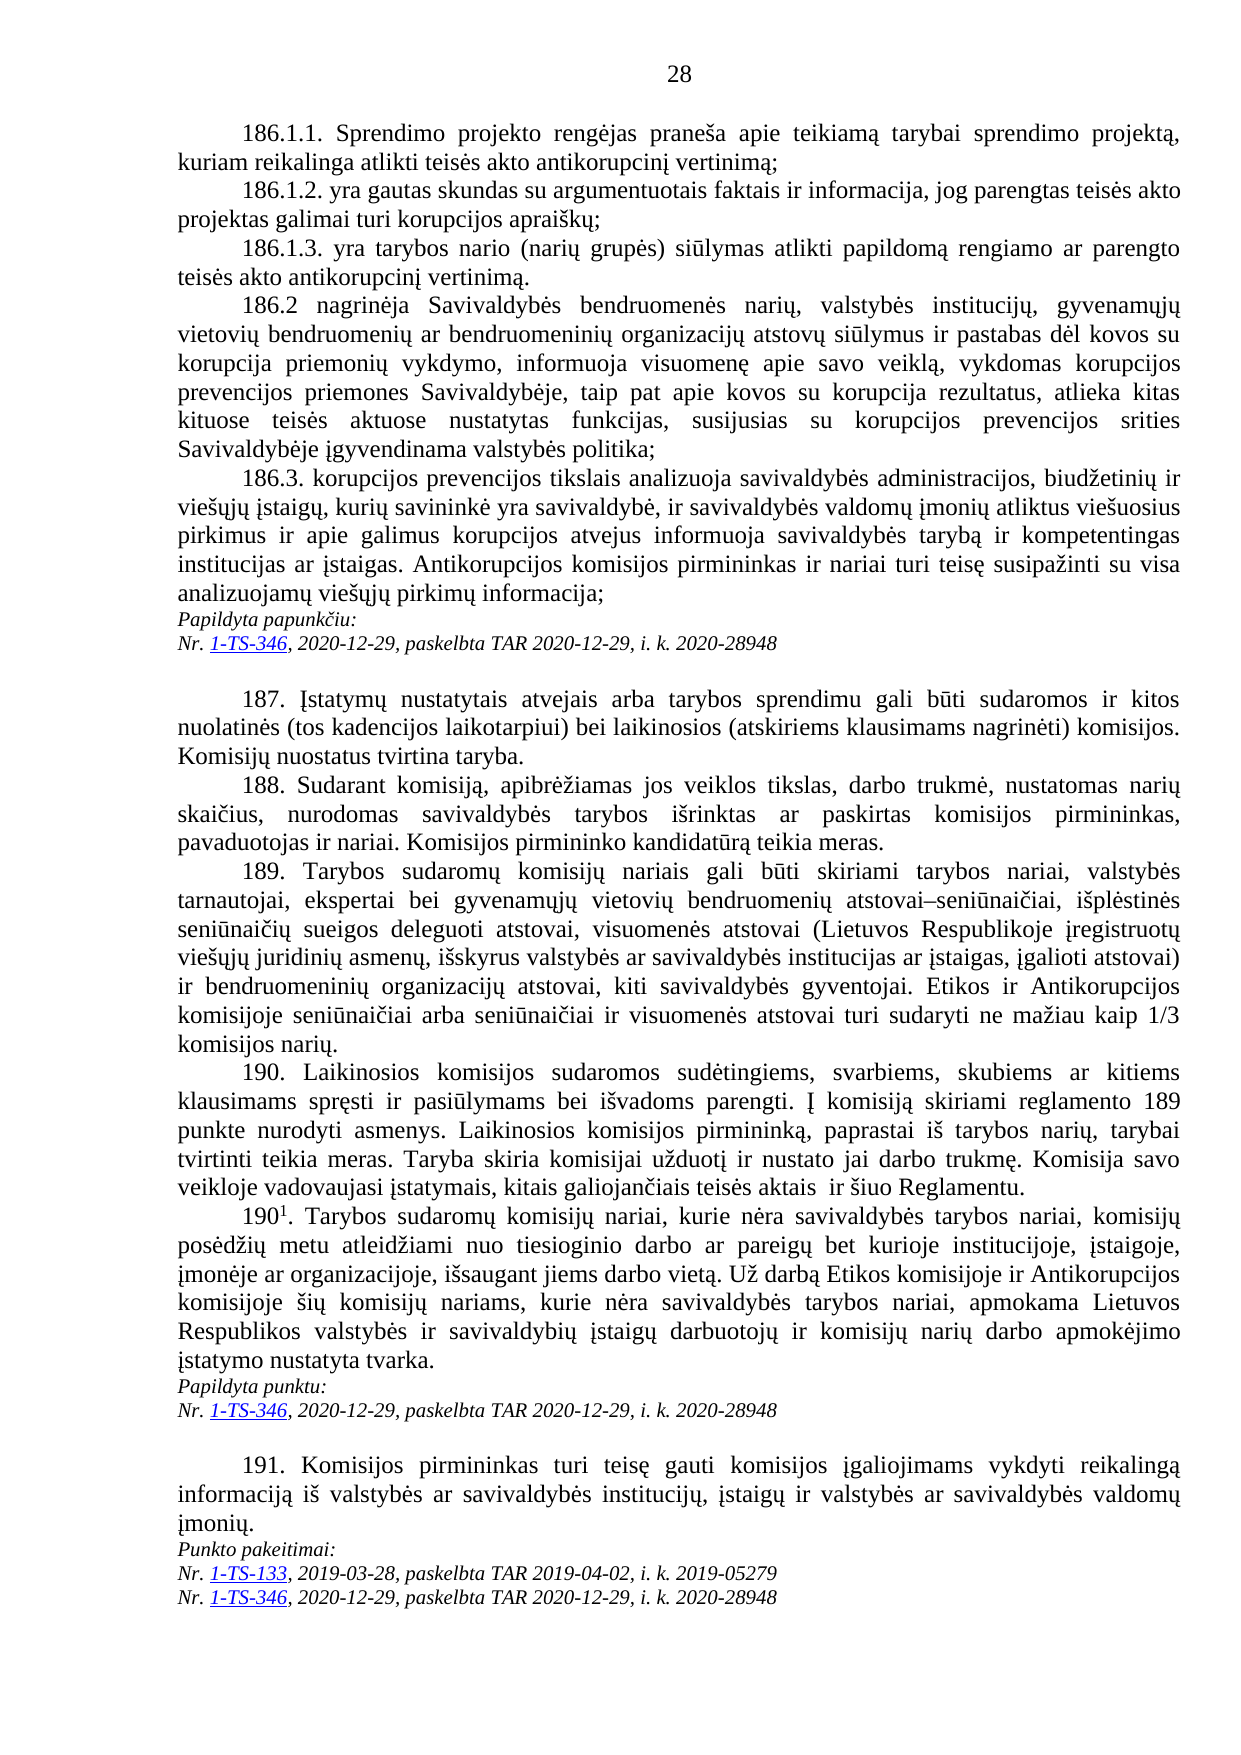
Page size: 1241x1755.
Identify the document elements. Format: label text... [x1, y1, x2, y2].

text 186.1.3. yra tarybos nario (narių grupės) siūlymas atlikti papildomą rengiamo ar parengto teisės akto antikorupcinį vertinimą. [177, 233, 1181, 291]
text Papildyta punktu: [177, 1374, 1181, 1398]
text 188. Sudarant komisiją, apibrėžiamas jos veiklos tikslas, darbo trukmė, nustatomas narių skaičius, nurodomas savivaldybės tarybos išrinktas ar paskirtas komisijos pirmininkas, pavaduotojas ir nariai. Komisijos pirmininko kandidatūrą teikia meras. [177, 770, 1181, 856]
text Nr. 1-TS-133, 2019-03-28, paskelbta TAR 2019-04-02, i. k. 2019-05279 [177, 1561, 1181, 1585]
text Punkto pakeitimai: [177, 1537, 1181, 1561]
text Nr. 1-TS-346, 2020-12-29, paskelbta TAR 2020-12-29, i. k. 2020-28948 [177, 631, 1181, 655]
text 186.1.2. yra gautas skundas su argumentuotais faktais ir informacija, jog parengtas teisės akto projektas galimai turi korupcijos apraiškų; [177, 176, 1181, 233]
text Nr. 1-TS-346, 2020-12-29, paskelbta TAR 2020-12-29, i. k. 2020-28948 [177, 1398, 1181, 1422]
text 186.1.1. Sprendimo projekto rengėjas praneša apie teikiamą tarybai sprendimo projektą, kuriam reikalinga atlikti teisės akto antikorupcinį vertinimą; [177, 118, 1181, 176]
text 186.2 nagrinėja Savivaldybės bendruomenės narių, valstybės institucijų, gyvenamųjų vietovių bendruomenių ar bendruomeninių organizacijų atstovų siūlymus ir pastabas dėl kovos su korupcija priemonių vykdymo, informuoja visuomenę apie savo veiklą, vykdomas korupcijos prevencijos priemones Savivaldybėje, taip pat apie kovos su korupcija rezultatus, atlieka kitas kituose teisės aktuose nustatytas funkcijas, susijusias su korupcijos prevencijos srities Savivaldybėje įgyvendinama valstybės politika; [177, 291, 1181, 463]
text Nr. 1-TS-346, 2020-12-29, paskelbta TAR 2020-12-29, i. k. 2020-28948 [177, 1585, 1181, 1609]
text 1901. Tarybos sudaromų komisijų nariai, kurie nėra savivaldybės tarybos nariai, komisijų posėdžių metu atleidžiami nuo tiesioginio darbo ar pareigų bet kurioje institucijoje, įstaigoje, įmonėje ar organizacijoje, išsaugant jiems darbo vietą. Už darbą Etikos komisijoje ir Antikorupcijos komisijoje šių komisijų nariams, kurie nėra savivaldybės tarybos nariai, apmokama Lietuvos Respublikos valstybės ir savivaldybių įstaigų darbuotojų ir komisijų narių darbo apmokėjimo įstatymo nustatyta tvarka. [177, 1201, 1181, 1374]
text 190. Laikinosios komisijos sudaromos sudėtingiems, svarbiems, skubiems ar kitiems klausimams spręsti ir pasiūlymams bei išvadoms parengti. Į komisiją skiriami reglamento 189 punkte nurodyti asmenys. Laikinosios komisijos pirmininką, paprastai iš tarybos narių, tarybai tvirtinti teikia meras. Taryba skiria komisijai užduotį ir nustato jai darbo trukmę. Komisija savo veikloje vadovaujasi įstatymais, kitais galiojančiais teisės aktais ir šiuo Reglamentu. [177, 1057, 1181, 1201]
text 189. Tarybos sudaromų komisijų nariais gali būti skiriami tarybos nariai, valstybės tarnautojai, ekspertai bei gyvenamųjų vietovių bendruomenių atstovai–seniūnaičiai, išplėstinės seniūnaičių sueigos deleguoti atstovai, visuomenės atstovai (Lietuvos Respublikoje įregistruotų viešųjų juridinių asmenų, išskyrus valstybės ar savivaldybės institucijas ar įstaigas, įgalioti atstovai) ir bendruomeninių organizacijų atstovai, kiti savivaldybės gyventojai. Etikos ir Antikorupcijos komisijoje seniūnaičiai arba seniūnaičiai ir visuomenės atstovai turi sudaryti ne mažiau kaip 1/3 komisijos narių. [177, 856, 1181, 1057]
text 191. Komisijos pirmininkas turi teisę gauti komisijos įgaliojimams vykdyti reikalingą informaciją iš valstybės ar savivaldybės institucijų, įstaigų ir valstybės ar savivaldybės valdomų įmonių. [177, 1451, 1181, 1537]
text Papildyta papunkčiu: [177, 607, 1181, 631]
text 186.3. korupcijos prevencijos tikslais analizuoja savivaldybės administracijos, biudžetinių ir viešųjų įstaigų, kurių savininkė yra savivaldybė, ir savivaldybės valdomų įmonių atliktus viešuosius pirkimus ir apie galimus korupcijos atvejus informuoja savivaldybės tarybą ir kompetentingas institucijas ar įstaigas. Antikorupcijos komisijos pirmininkas ir nariai turi teisę susipažinti su visa analizuojamų viešųjų pirkimų informacija; [177, 463, 1181, 607]
text 187. Įstatymų nustatytais atvejais arba tarybos sprendimu gali būti sudaromos ir kitos nuolatinės (tos kadencijos laikotarpiui) bei laikinosios (atskiriems klausimams nagrinėti) komisijos. Komisijų nuostatus tvirtina taryba. [177, 684, 1181, 770]
